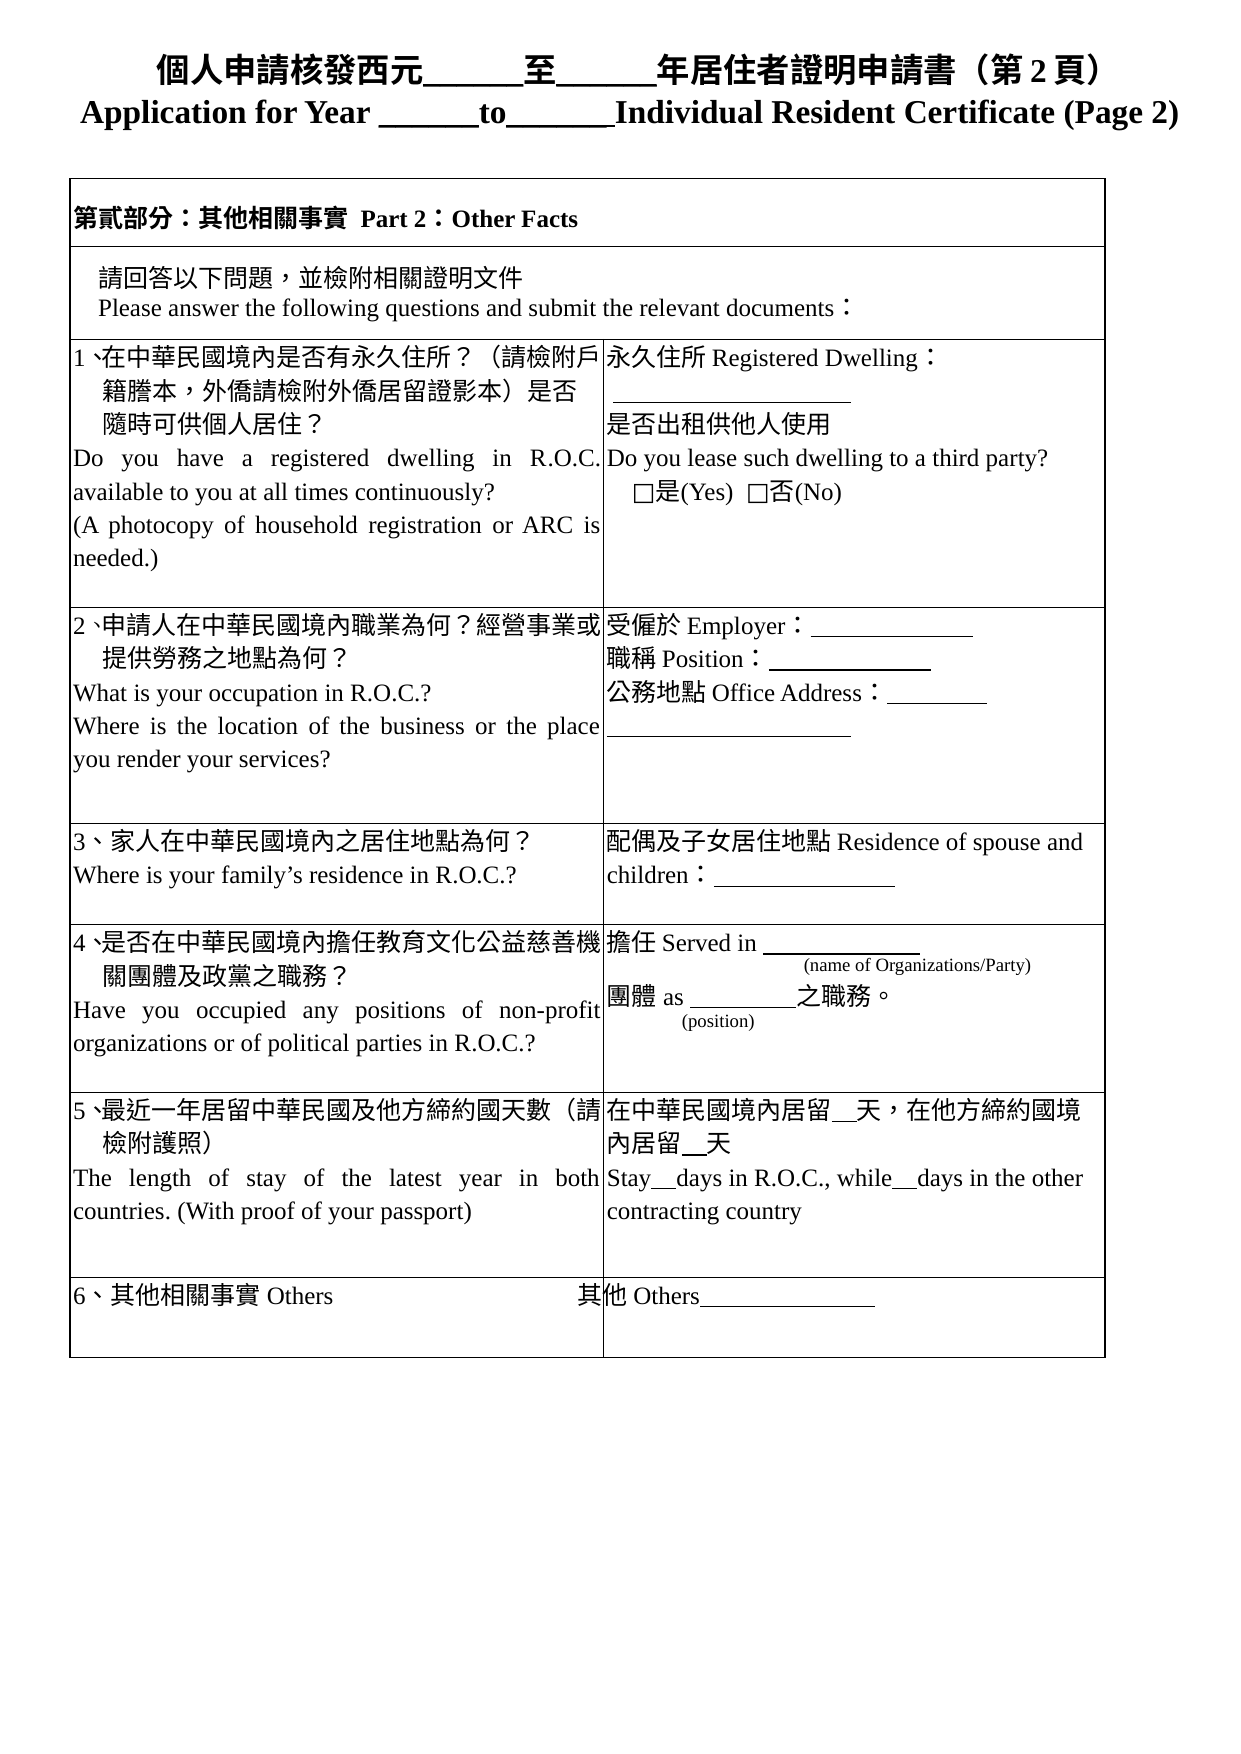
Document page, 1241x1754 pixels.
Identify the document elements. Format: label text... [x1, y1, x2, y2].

table_cell 擔任Served in (name of Organizations/Party) 團體 as 之職務。 (position) [604, 925, 1104, 1092]
table_cell 其他 Others [604, 1278, 1104, 1357]
text 個人申請核發西元______至______年居住者證明申請書（第2頁） [95, 59, 1181, 88]
table_cell 6、其他相關事實 Others [71, 1278, 603, 1357]
table_cell 受僱於Employer： 職稱Position： 公務地點Office Address： [604, 608, 1104, 823]
table_cell 請回答以下問題，並檢附相關證明文件 Please answer the following questions and submit the relevant documents： [71, 247, 1104, 339]
text Application for Year ______to______ Individual Resident Certificate (Page 2) [1069, 100, 1173, 129]
text Application for Year ______to______ Individual Resident Certificate (Page 2) [78, 100, 1072, 129]
table_cell 4、是否在中華民國境內擔任教育文化公益慈善機關團體及政黨之職務？ Have you occupied any positions of non-profit organizations or of political parties in R.O.C.? [71, 925, 603, 1092]
table_cell 3、家人在中華民國境內之居住地點為何？ Where is your family’s residence in R.O.C.? [71, 824, 603, 924]
table_cell 2、申請人在中華民國境內職業為何？經營事業或提供勞務之地點為何？ What is your occupation in R.O.C.? Where is the location of the business or the place you render your services? [71, 608, 603, 823]
table_cell 5、最近一年居留中華民國及他方締約國天數（請檢附護照） The length of stay of the latest year in both countries. (With proof of your passport) [71, 1093, 603, 1277]
table_cell 永久住所Registered Dwelling： 是否出租供他人使用 Do you lease such dwelling to a third party? □是(Yes) □否(No) [604, 340, 1104, 607]
table_cell 1、在中華民國境內是否有永久住所？（請檢附戶籍謄本，外僑請檢附外僑居留證影本）是否隨時可供個人居住？ Do you have a registered dwelling in R.O.C. available to you at all times continuously? (A photocopy of household registration or ARC is needed.) [71, 340, 603, 607]
table_cell 在中華民國境內居留 天，在他方締約國境內居留 天 Stay days in R.O.C., while days in the other contracting country [604, 1093, 1104, 1277]
table_cell 配偶及子女居住地點Residence of spouse and children： [604, 824, 1104, 924]
table_header 第貳部分：其他相關事實 Part 2：Other Facts [71, 179, 1104, 246]
